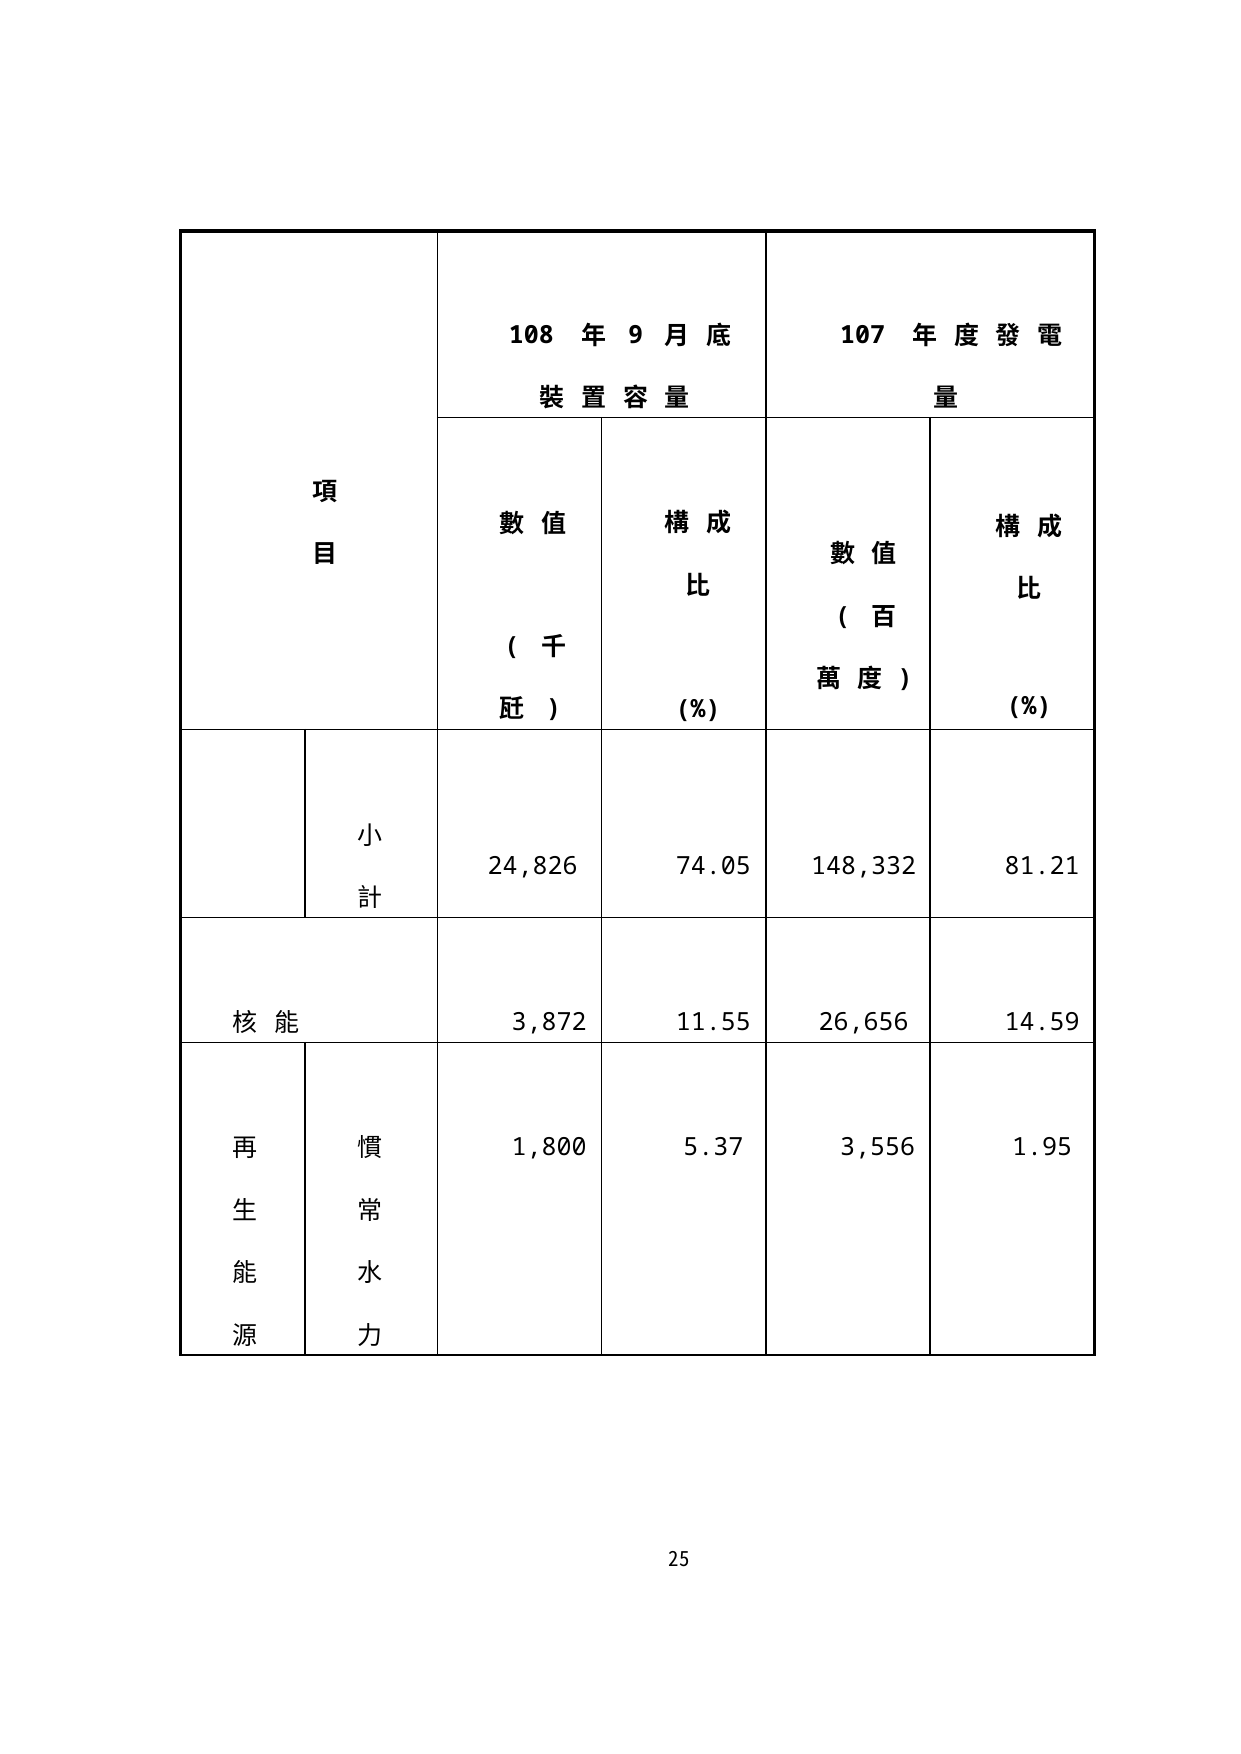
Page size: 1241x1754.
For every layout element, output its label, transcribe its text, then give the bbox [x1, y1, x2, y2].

table_cell 26,656 [767, 918, 929, 1042]
table_cell 24,826 [438, 730, 601, 917]
table_header 項 目 [182, 233, 437, 729]
table_cell 3,556 [767, 1043, 929, 1354]
table_header 108年9月底裝置容量 [438, 233, 765, 417]
table_cell 81.21 [931, 730, 1093, 917]
table_cell 1,800 [438, 1043, 601, 1354]
table_cell 3,872 [438, 918, 601, 1042]
table_cell 再生能源 [182, 1043, 304, 1354]
table_cell 74.05 [602, 730, 765, 917]
table_cell 14.59 [931, 918, 1093, 1042]
table_cell 11.55 [602, 918, 765, 1042]
table_cell 148,332 [767, 730, 929, 917]
table_cell 1.95 [931, 1043, 1093, 1354]
table_cell 構成比 (%) [602, 418, 765, 729]
table_cell 小計 [306, 730, 437, 917]
table_cell 數值 (千瓩) [438, 418, 601, 729]
table_cell 核能 [182, 918, 437, 1042]
table_cell 數值 (百萬度) [767, 418, 929, 729]
table_cell 慣常水力 [306, 1043, 437, 1354]
table_cell 5.37 [602, 1043, 765, 1354]
table_cell [182, 730, 304, 917]
table_header 107年度發電量 [767, 233, 1093, 417]
table_cell 構成比 (%) [931, 418, 1093, 729]
